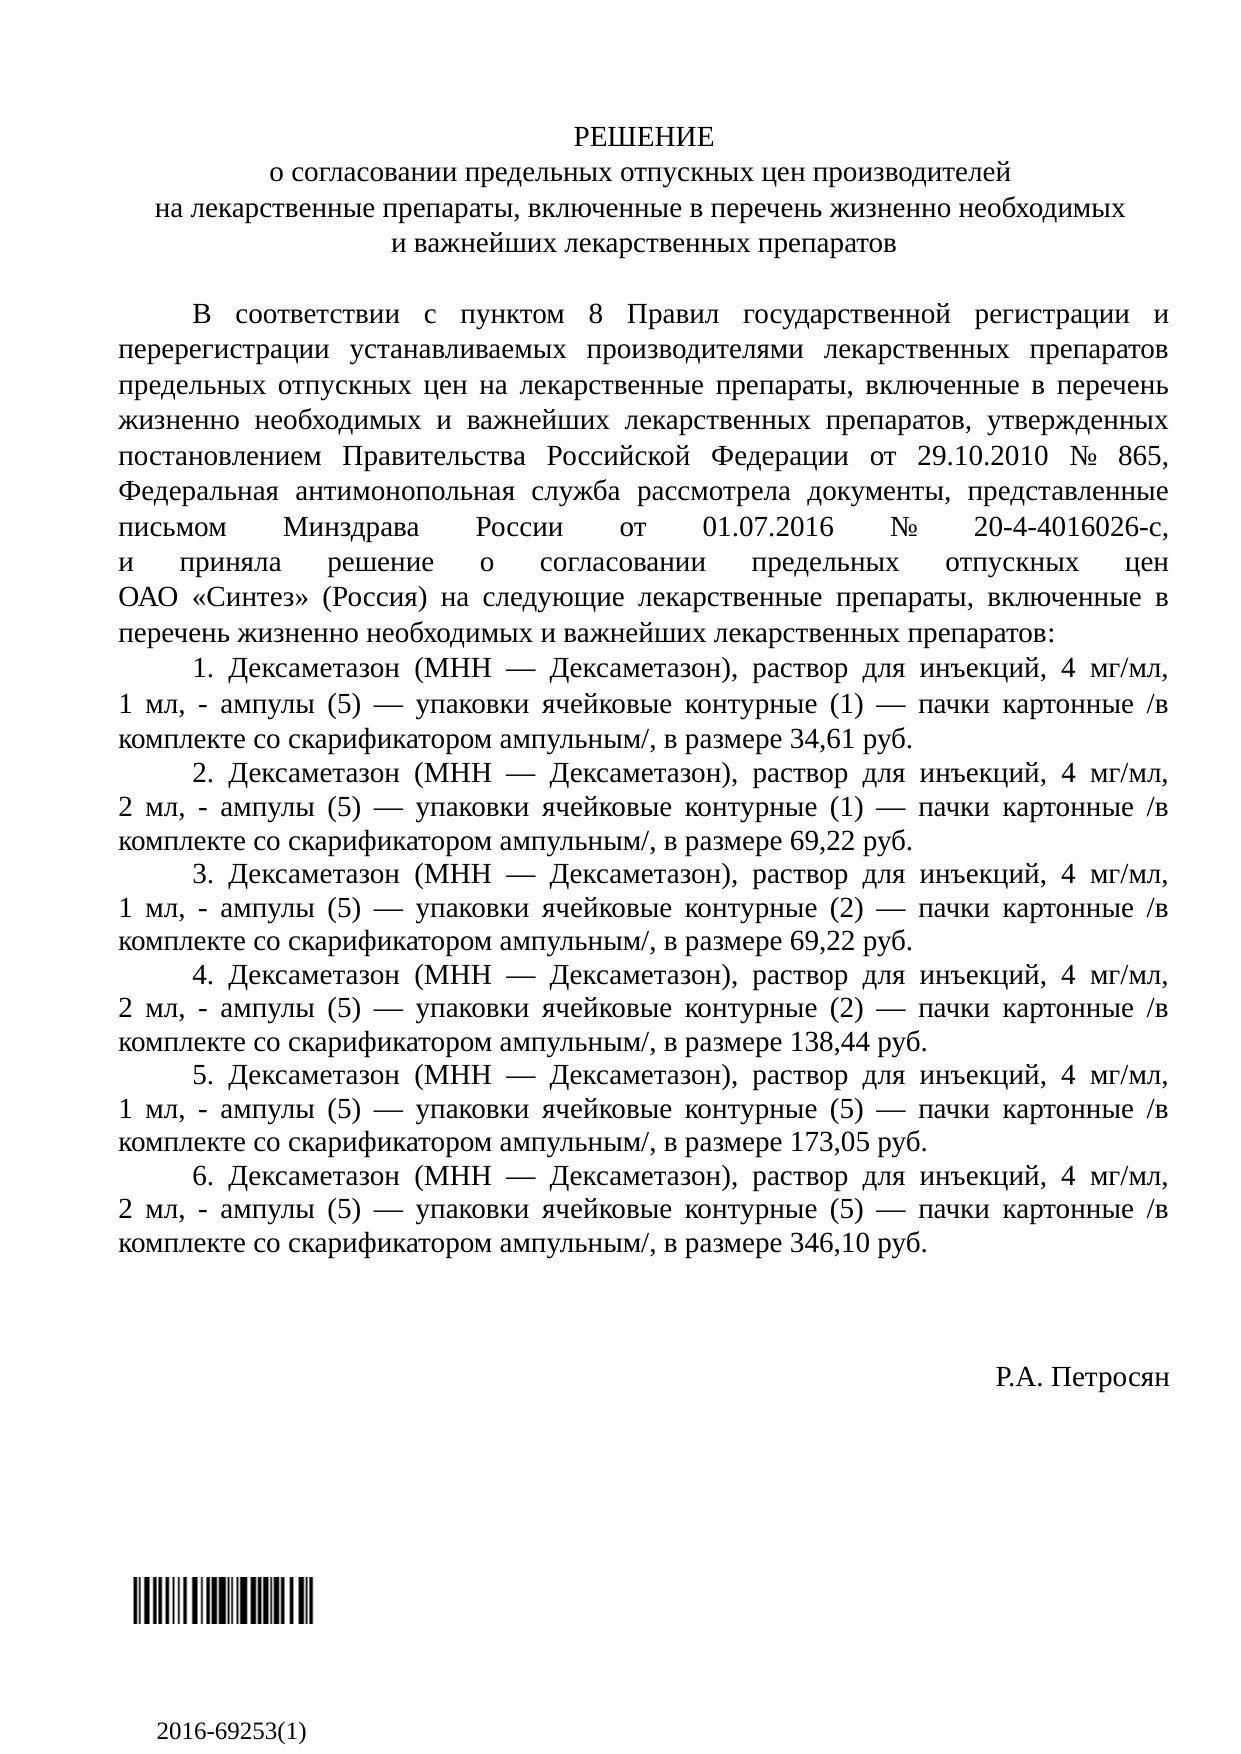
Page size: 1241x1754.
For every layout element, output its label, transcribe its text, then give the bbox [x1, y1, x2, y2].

text РЕШЕНИЕ [118, 118, 1170, 153]
text В соответствии с пунктом 8 Правил государственной регистрации и перерегистрации устанавливаемых производителями лекарственных препаратов предельных отпускных цен на лекарственные препараты, включенные в перечень жизненно необходимых и важнейших лекарственных препаратов, утвержденных постановлением Правительства Российской Федерации от 29.10.2010 № 865, Федеральная антимонопольная служба рассмотрела документы, представленные письмом Минздрава России от 01.07.2016 № 20-4-4016026-с, и приняла решение о согласовании предельных отпускных цен ОАО «Синтез» (Россия) на следующие лекарственные препараты, включенные в перечень жизненно необходимых и важнейших лекарственных препаратов: [118, 295, 1170, 649]
picture [118, 1577, 331, 1624]
text и важнейших лекарственных препаратов [118, 224, 1170, 260]
text 5. Дексаметазон (МНН — Дексаметазон), раствор для инъекций, 4 мг/мл, 1 мл, - ампулы (5) — упаковки ячейковые контурные (5) — пачки картонные /в комплекте со скарификатором ампульным/, в размере 173,05 руб. [118, 1057, 1170, 1158]
text 3. Дексаметазон (МНН — Дексаметазон), раствор для инъекций, 4 мг/мл, 1 мл, - ампулы (5) — упаковки ячейковые контурные (2) — пачки картонные /в комплекте со скарификатором ампульным/, в размере 69,22 руб. [118, 856, 1170, 957]
text 2. Дексаметазон (МНН — Дексаметазон), раствор для инъекций, 4 мг/мл, 2 мл, - ампулы (5) — упаковки ячейковые контурные (1) — пачки картонные /в комплекте со скарификатором ампульным/, в размере 69,22 руб. [118, 756, 1170, 856]
text 4. Дексаметазон (МНН — Дексаметазон), раствор для инъекций, 4 мг/мл, 2 мл, - ампулы (5) — упаковки ячейковые контурные (2) — пачки картонные /в комплекте со скарификатором ампульным/, в размере 138,44 руб. [118, 957, 1170, 1057]
text Р.А. Петросян [898, 1359, 1170, 1393]
text 6. Дексаметазон (МНН — Дексаметазон), раствор для инъекций, 4 мг/мл, 2 мл, - ампулы (5) — упаковки ячейковые контурные (5) — пачки картонные /в комплекте со скарификатором ампульным/, в размере 346,10 руб. [118, 1158, 1170, 1259]
text о согласовании предельных отпускных цен производителей [118, 153, 1170, 189]
text на лекарственные препараты, включенные в перечень жизненно необходимых [118, 189, 1170, 224]
text 1. Дексаметазон (МНН — Дексаметазон), раствор для инъекций, 4 мг/мл, 1 мл, - ампулы (5) — упаковки ячейковые контурные (1) — пачки картонные /в комплекте со скарификатором ампульным/, в размере 34,61 руб. [118, 649, 1170, 756]
